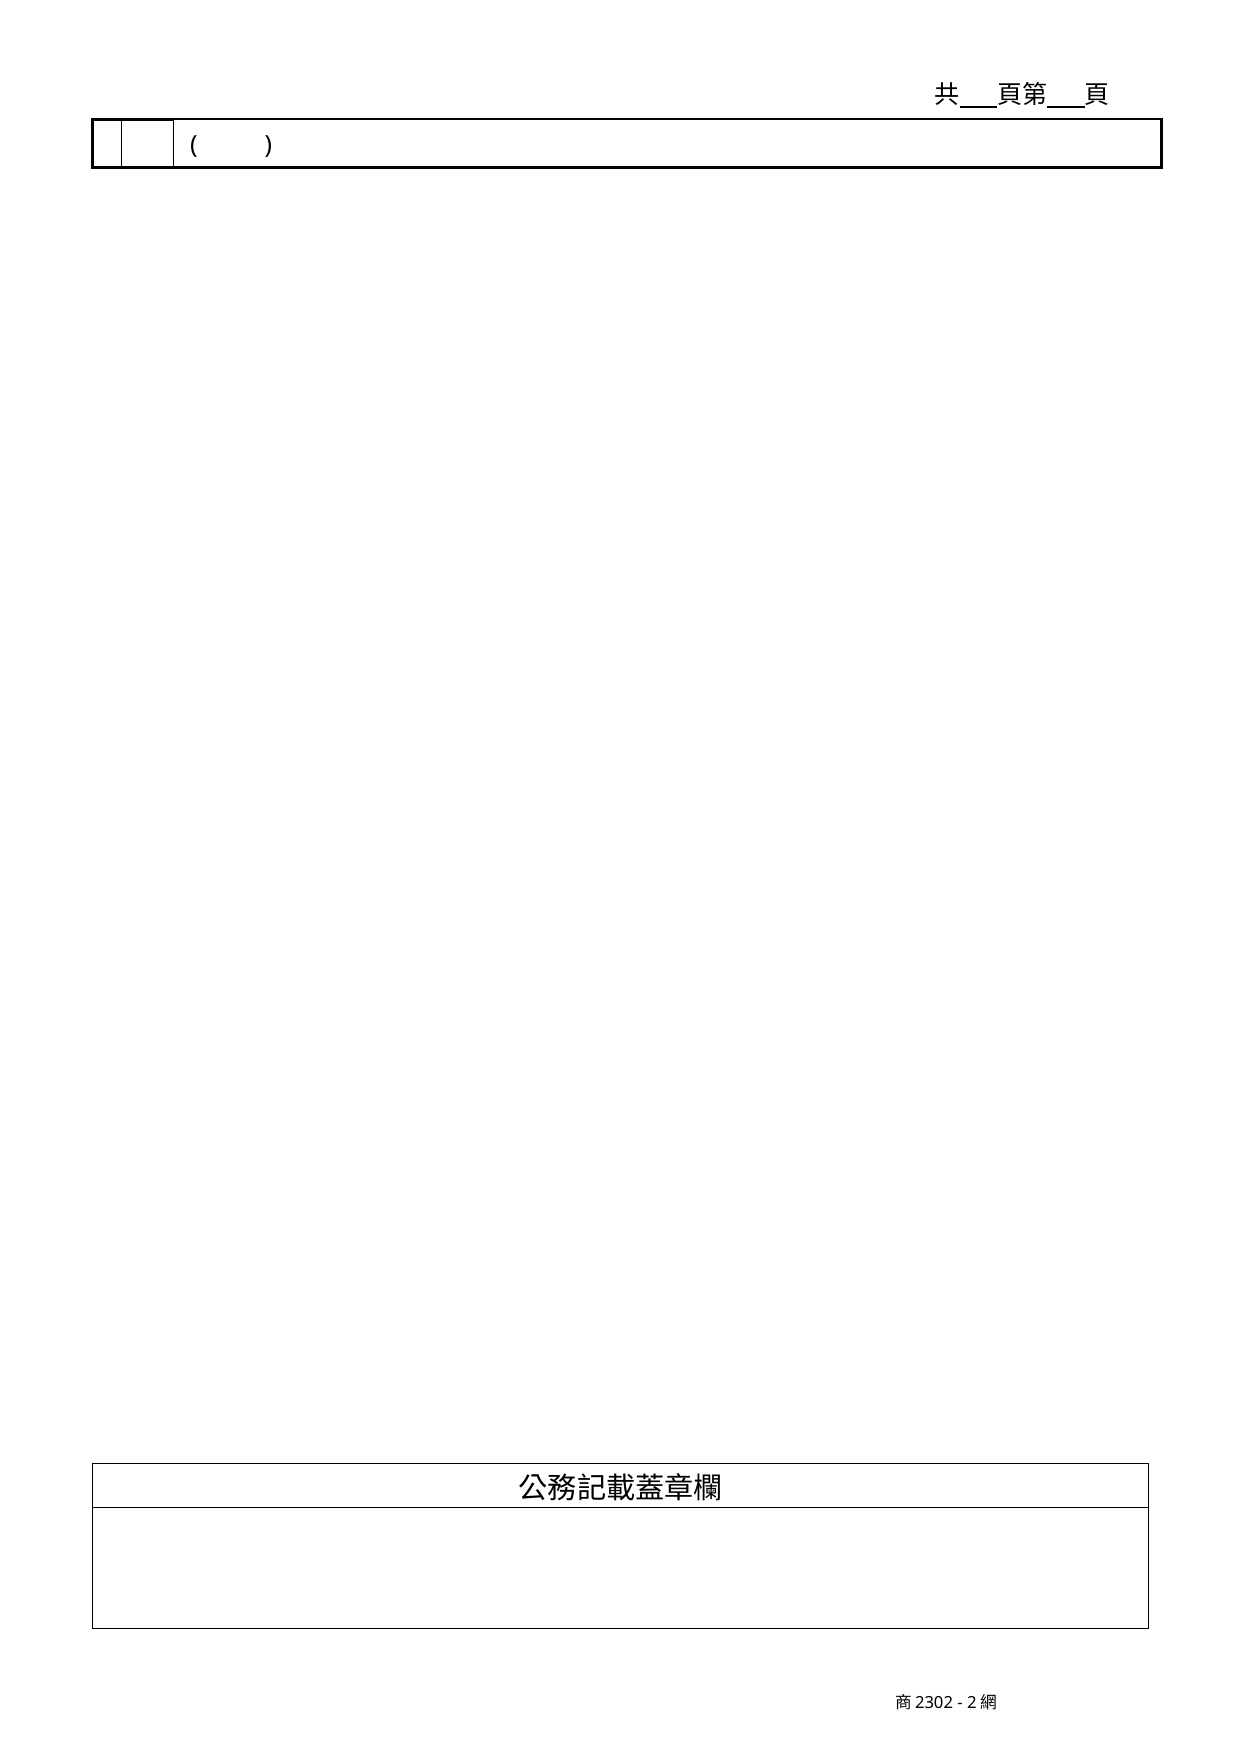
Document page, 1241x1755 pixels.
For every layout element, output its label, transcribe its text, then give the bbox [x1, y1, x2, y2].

table_cell ( ) [174, 120, 288, 166]
table_cell [94, 121, 121, 166]
table_cell [122, 121, 173, 166]
table_cell [288, 120, 1160, 166]
